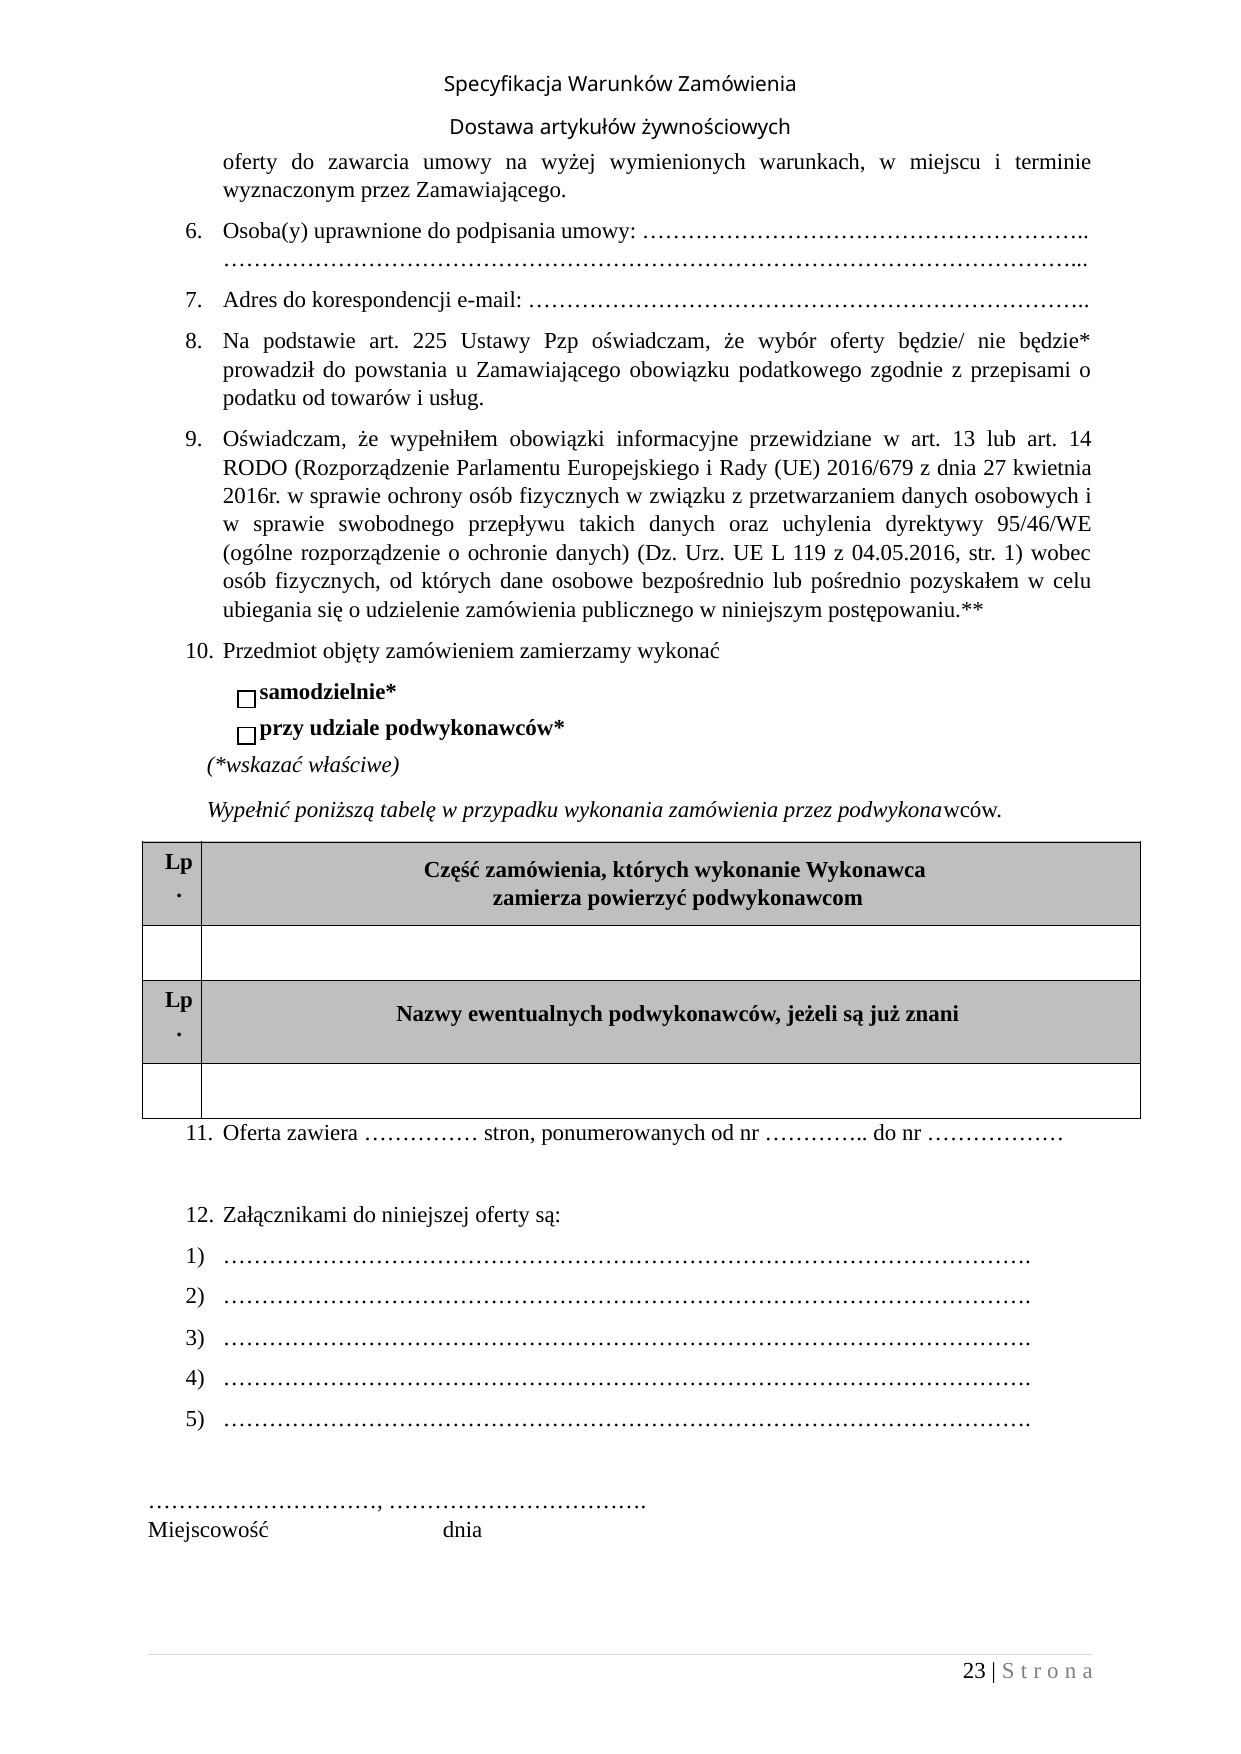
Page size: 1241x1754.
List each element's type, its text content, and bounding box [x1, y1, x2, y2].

text …………………………, ……………………………. [148, 1487, 1093, 1514]
list oferty do zawarcia umowy na wyżej wymienionych warunkach, w miejscu i terminie wyznaczonym przez Zamawiającego. [185, 148, 1093, 202]
list Osoba(y) uprawnione do podpisania umowy: ………………………………………………….. …………………………………………………………………………………………………... [185, 217, 1093, 272]
table_cell [202, 926, 1140, 980]
table_cell [202, 1064, 1140, 1118]
text Miejscowość dnia [148, 1516, 1093, 1542]
list ……………………………………………………………………………………………. [185, 1242, 1093, 1268]
table_cell Nazwy ewentualnych podwykonawców, jeżeli są już znani [202, 981, 1140, 1063]
list ……………………………………………………………………………………………. [185, 1364, 1093, 1391]
text (*wskazać właściwe) [207, 751, 1093, 778]
list Załącznikami do niniejszej oferty są: [185, 1201, 1093, 1227]
list ……………………………………………………………………………………………. [185, 1283, 1093, 1309]
table_cell [143, 926, 201, 980]
text Wypełnić poniższą tabelę w przypadku wykonania zamówienia przez podwykonawców. [162, 796, 1093, 823]
text samodzielnie* [236, 678, 1093, 711]
table_cell Lp. [143, 981, 201, 1063]
table_cell [143, 1064, 201, 1118]
list Przedmiot objęty zamówieniem zamierzamy wykonać [185, 637, 1093, 663]
list ……………………………………………………………………………………………. [185, 1323, 1093, 1350]
table_header Część zamówienia, których wykonanie Wykonawca zamierza powierzyć podwykonawcom [202, 843, 1140, 925]
list Oświadczam, że wypełniłem obowiązki informacyjne przewidziane w art. 13 lub art. 14 RODO (Rozporządzenie Parlamentu Europejskiego i Rady (UE) 2016/679 z dnia 27 kwietnia 2016r. w sprawie ochrony osób fizycznych w związku z przetwarzaniem danych osobowych i w sprawie swobodnego przepływu takich danych oraz uchylenia dyrektywy 95/46/WE (ogólne rozporządzenie o ochronie danych) (Dz. Urz. UE L 119 z 04.05.2016, str. 1) wobec osób fizycznych, od których dane osobowe bezpośrednio lub pośrednio pozyskałem w celu ubiegania się o udzielenie zamówienia publicznego w niniejszym postępowaniu.** [185, 425, 1093, 622]
table_header Lp. [143, 843, 201, 925]
text przy udziale podwykonawców* [236, 714, 1093, 747]
list Oferta zawiera …………… stron, ponumerowanych od nr ………….. do nr ……………… [185, 1119, 1093, 1145]
list Na podstawie art. 225 Ustawy Pzp oświadczam, że wybór oferty będzie/ nie będzie* prowadził do powstania u Zamawiającego obowiązku podatkowego zgodnie z przepisami o podatku od towarów i usług. [185, 327, 1093, 411]
list ……………………………………………………………………………………………. [185, 1405, 1093, 1432]
list Adres do korespondencji e-mail: ……………………………………………………………….. [185, 286, 1093, 313]
